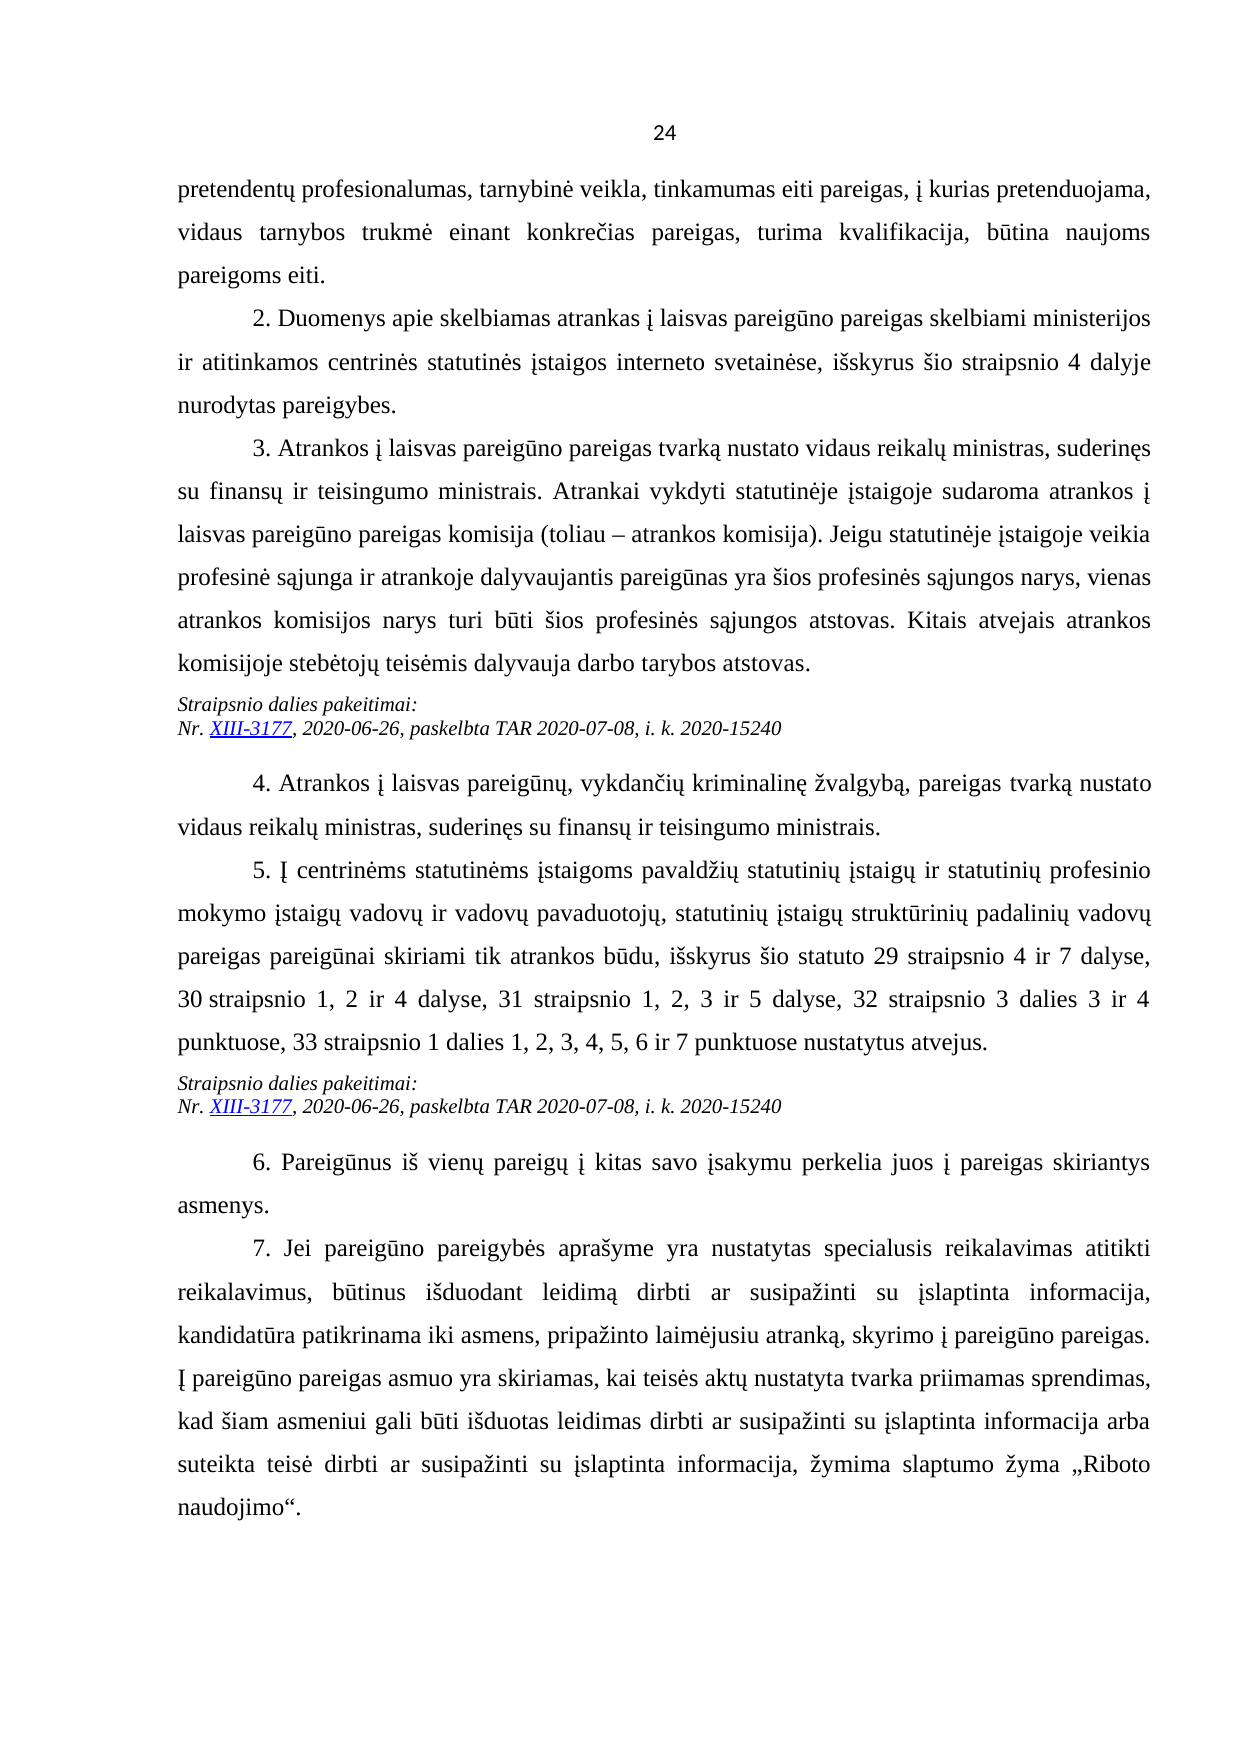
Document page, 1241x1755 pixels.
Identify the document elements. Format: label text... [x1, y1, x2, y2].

text 6. Pareigūnus iš vienų pareigų į kitas savo įsakymu perkelia juos į pareigas skiriantys asmenys. [177, 1147, 1152, 1219]
text pretendentų profesionalumas, tarnybinė veikla, tinkamumas eiti pareigas, į kurias pretenduojama, vidaus tarnybos trukmė einant konkrečias pareigas, turima kvalifikacija, būtina naujoms pareigoms eiti. [177, 174, 1152, 289]
text Nr. XIII-3177, 2020-06-26, paskelbta TAR 2020-07-08, i. k. 2020-15240 [177, 716, 1152, 740]
text Straipsnio dalies pakeitimai: [177, 1070, 1152, 1094]
text 5. Į centrinėms statutinėms įstaigoms pavaldžių statutinių įstaigų ir statutinių profesinio mokymo įstaigų vadovų ir vadovų pavaduotojų, statutinių įstaigų struktūrinių padalinių vadovų pareigas pareigūnai skiriami tik atrankos būdu, išskyrus šio statuto 29 straipsnio 4 ir 7 dalyse, 30 straipsnio 1, 2 ir 4 dalyse, 31 straipsnio 1, 2, 3 ir 5 dalyse, 32 straipsnio 3 dalies 3 ir 4 punktuose, 33 straipsnio 1 dalies 1, 2, 3, 4, 5, 6 ir 7 punktuose nustatytus atvejus. [177, 855, 1152, 1056]
text 3. Atrankos į laisvas pareigūno pareigas tvarką nustato vidaus reikalų ministras, suderinęs su finansų ir teisingumo ministrais. Atrankai vykdyti statutinėje įstaigoje sudaroma atrankos į laisvas pareigūno pareigas komisija (toliau – atrankos komisija). Jeigu statutinėje įstaigoje veikia profesinė sąjunga ir atrankoje dalyvaujantis pareigūnas yra šios profesinės sąjungos narys, vienas atrankos komisijos narys turi būti šios profesinės sąjungos atstovas. Kitais atvejais atrankos komisijoje stebėtojų teisėmis dalyvauja darbo tarybos atstovas. [177, 433, 1152, 677]
text 7. Jei pareigūno pareigybės aprašyme yra nustatytas specialusis reikalavimas atitikti reikalavimus, būtinus išduodant leidimą dirbti ar susipažinti su įslaptinta informacija, kandidatūra patikrinama iki asmens, pripažinto laimėjusiu atranką, skyrimo į pareigūno pareigas. Į pareigūno pareigas asmuo yra skiriamas, kai teisės aktų nustatyta tvarka priimamas sprendimas, kad šiam asmeniui gali būti išduotas leidimas dirbti ar susipažinti su įslaptinta informacija arba suteikta teisė dirbti ar susipažinti su įslaptinta informacija, žymima slaptumo žyma „Riboto naudojimo“. [177, 1233, 1152, 1521]
text 4. Atrankos į laisvas pareigūnų, vykdančių kriminalinę žvalgybą, pareigas tvarką nustato vidaus reikalų ministras, suderinęs su finansų ir teisingumo ministrais. [177, 768, 1152, 840]
text Nr. XIII-3177, 2020-06-26, paskelbta TAR 2020-07-08, i. k. 2020-15240 [177, 1094, 1152, 1118]
text Straipsnio dalies pakeitimai: [177, 692, 1152, 716]
text 2. Duomenys apie skelbiamas atrankas į laisvas pareigūno pareigas skelbiami ministerijos ir atitinkamos centrinės statutinės įstaigos interneto svetainėse, išskyrus šio straipsnio 4 dalyje nurodytas pareigybes. [177, 303, 1152, 418]
